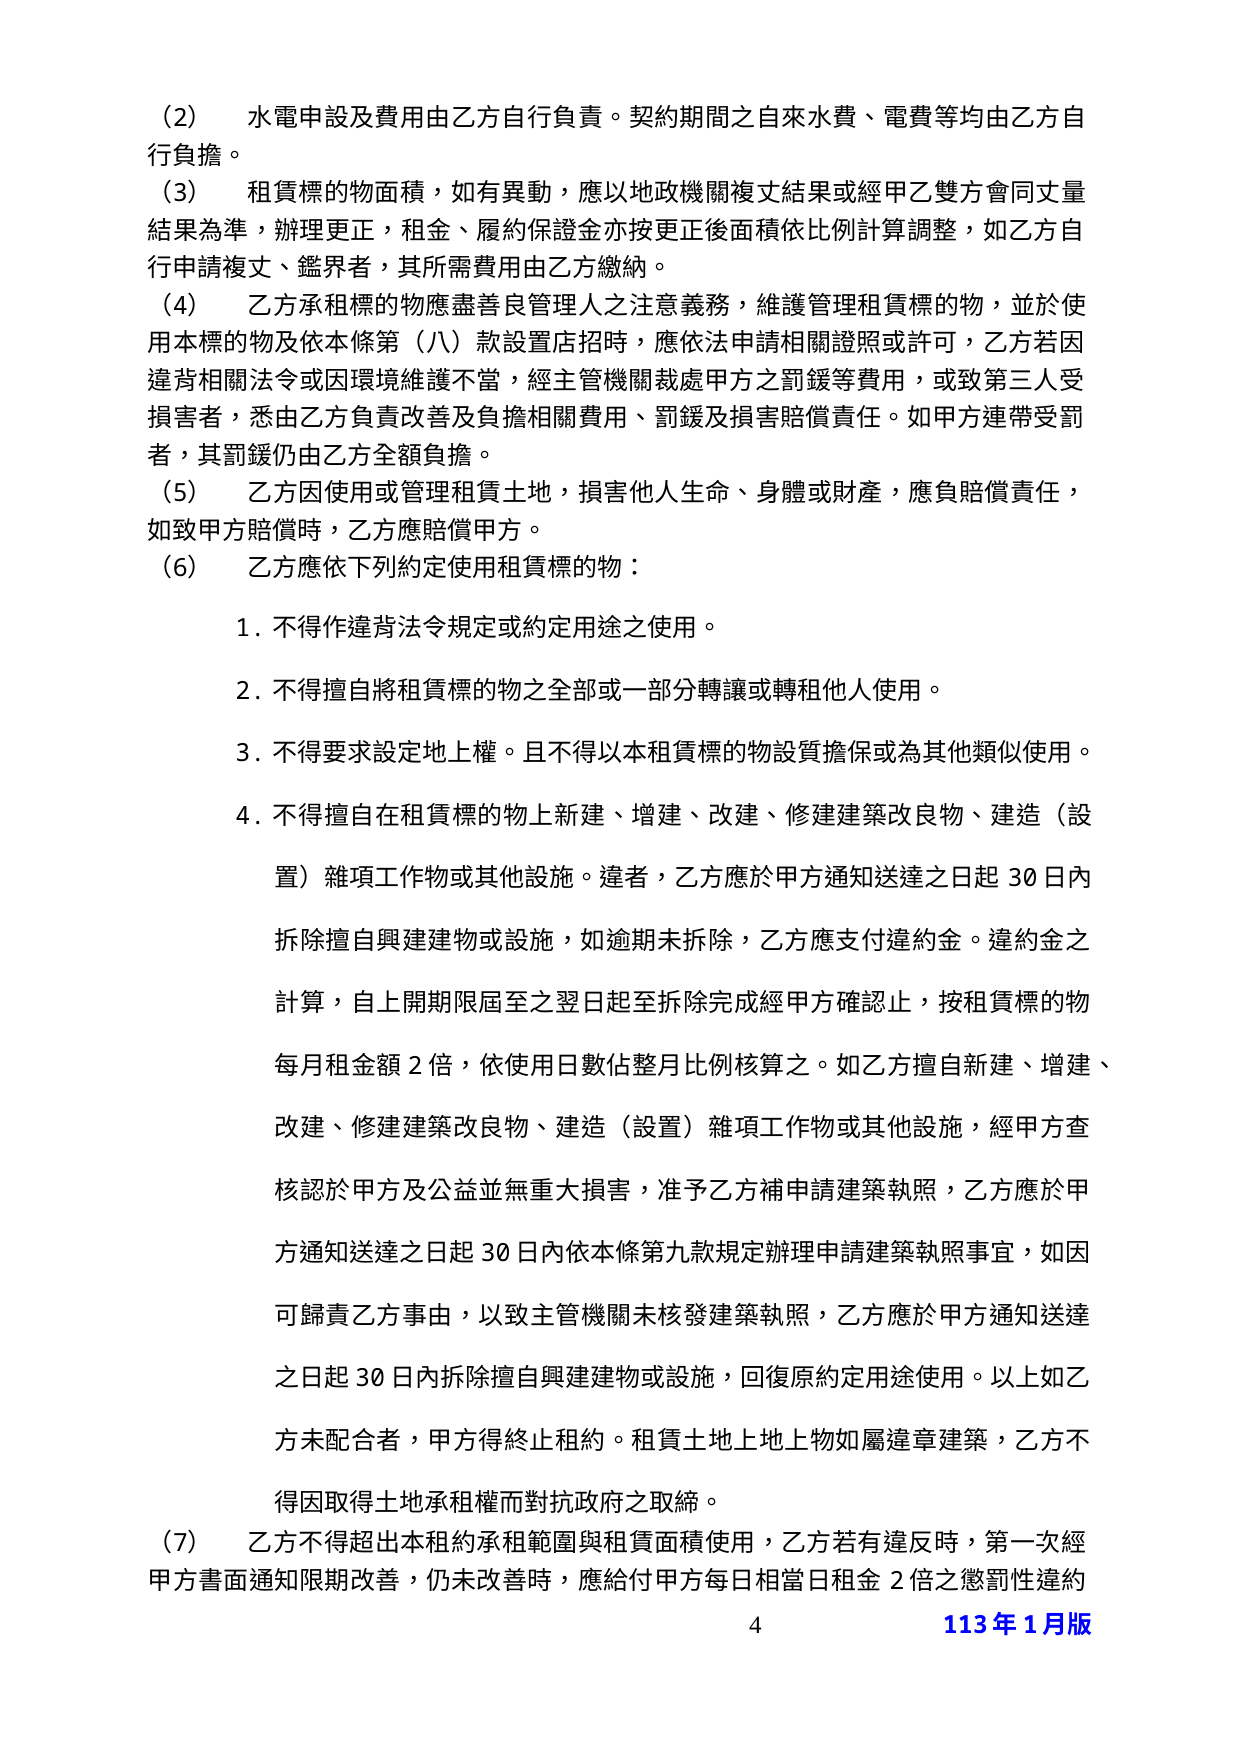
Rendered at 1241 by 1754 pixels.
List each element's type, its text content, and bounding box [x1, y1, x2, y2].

list 不得擅自將租賃標的物之全部或一部分轉讓或轉租他人使用。 [235, 647, 1092, 709]
list 租賃標的物面積，如有異動，應以地政機關複丈結果或經甲乙雙方會同丈量結果為準，辦理更正，租金、履約保證金亦按更正後面積依比例計算調整，如乙方自行申請複丈、鑑界者，其所需費用由乙方繳納。 [148, 172, 1087, 284]
list 乙方不得超出本租約承租範圍與租賃面積使用，乙方若有違反時，第一次經甲方書面通知限期改善，仍未改善時，應給付甲方每日相當日租金2倍之懲罰性違約 [148, 1522, 1087, 1597]
list 乙方應依下列約定使用租賃標的物： [148, 547, 1087, 584]
list 不得要求設定地上權。且不得以本租賃標的物設質擔保或為其他類似使用。 [235, 709, 1092, 772]
list 不得擅自在租賃標的物上新建、增建、改建、修建建築改良物、建造（設置）雜項工作物或其他設施。違者，乙方應於甲方通知送達之日起30日內拆除擅自興建建物或設施，如逾期未拆除，乙方應支付違約金。違約金之計算，自上開期限屆至之翌日起至拆除完成經甲方確認止，按租賃標的物每月租金額2倍，依使用日數佔整月比例核算之。如乙方擅自新建、增建、改建、修建建築改良物、建造（設置）雜項工作物或其他設施，經甲方查核認於甲方及公益並無重大損害，准予乙方補申請建築執照，乙方應於甲方通知送達之日起30日內依本條第九款規定辦理申請建築執照事宜，如因可歸責乙方事由，以致主管機關未核發建築執照，乙方應於甲方通知送達之日起30日內拆除擅自興建建物或設施，回復原約定用途使用。以上如乙方未配合者，甲方得終止租約。租賃土地上地上物如屬違章建築，乙方不得因取得土地承租權而對抗政府之取締。 [235, 772, 1092, 1522]
list 乙方因使用或管理租賃土地，損害他人生命、身體或財產，應負賠償責任，如致甲方賠償時，乙方應賠償甲方。 [148, 472, 1087, 547]
list 不得作違背法令規定或約定用途之使用。 [235, 584, 1092, 647]
list 水電申設及費用由乙方自行負責。契約期間之自來水費、電費等均由乙方自行負擔。 [148, 97, 1087, 172]
list 乙方承租標的物應盡善良管理人之注意義務，維護管理租賃標的物，並於使用本標的物及依本條第（八）款設置店招時，應依法申請相關證照或許可，乙方若因違背相關法令或因環境維護不當，經主管機關裁處甲方之罰鍰等費用，或致第三人受損害者，悉由乙方負責改善及負擔相關費用、罰鍰及損害賠償責任。如甲方連帶受罰者，其罰鍰仍由乙方全額負擔。 [148, 284, 1087, 472]
